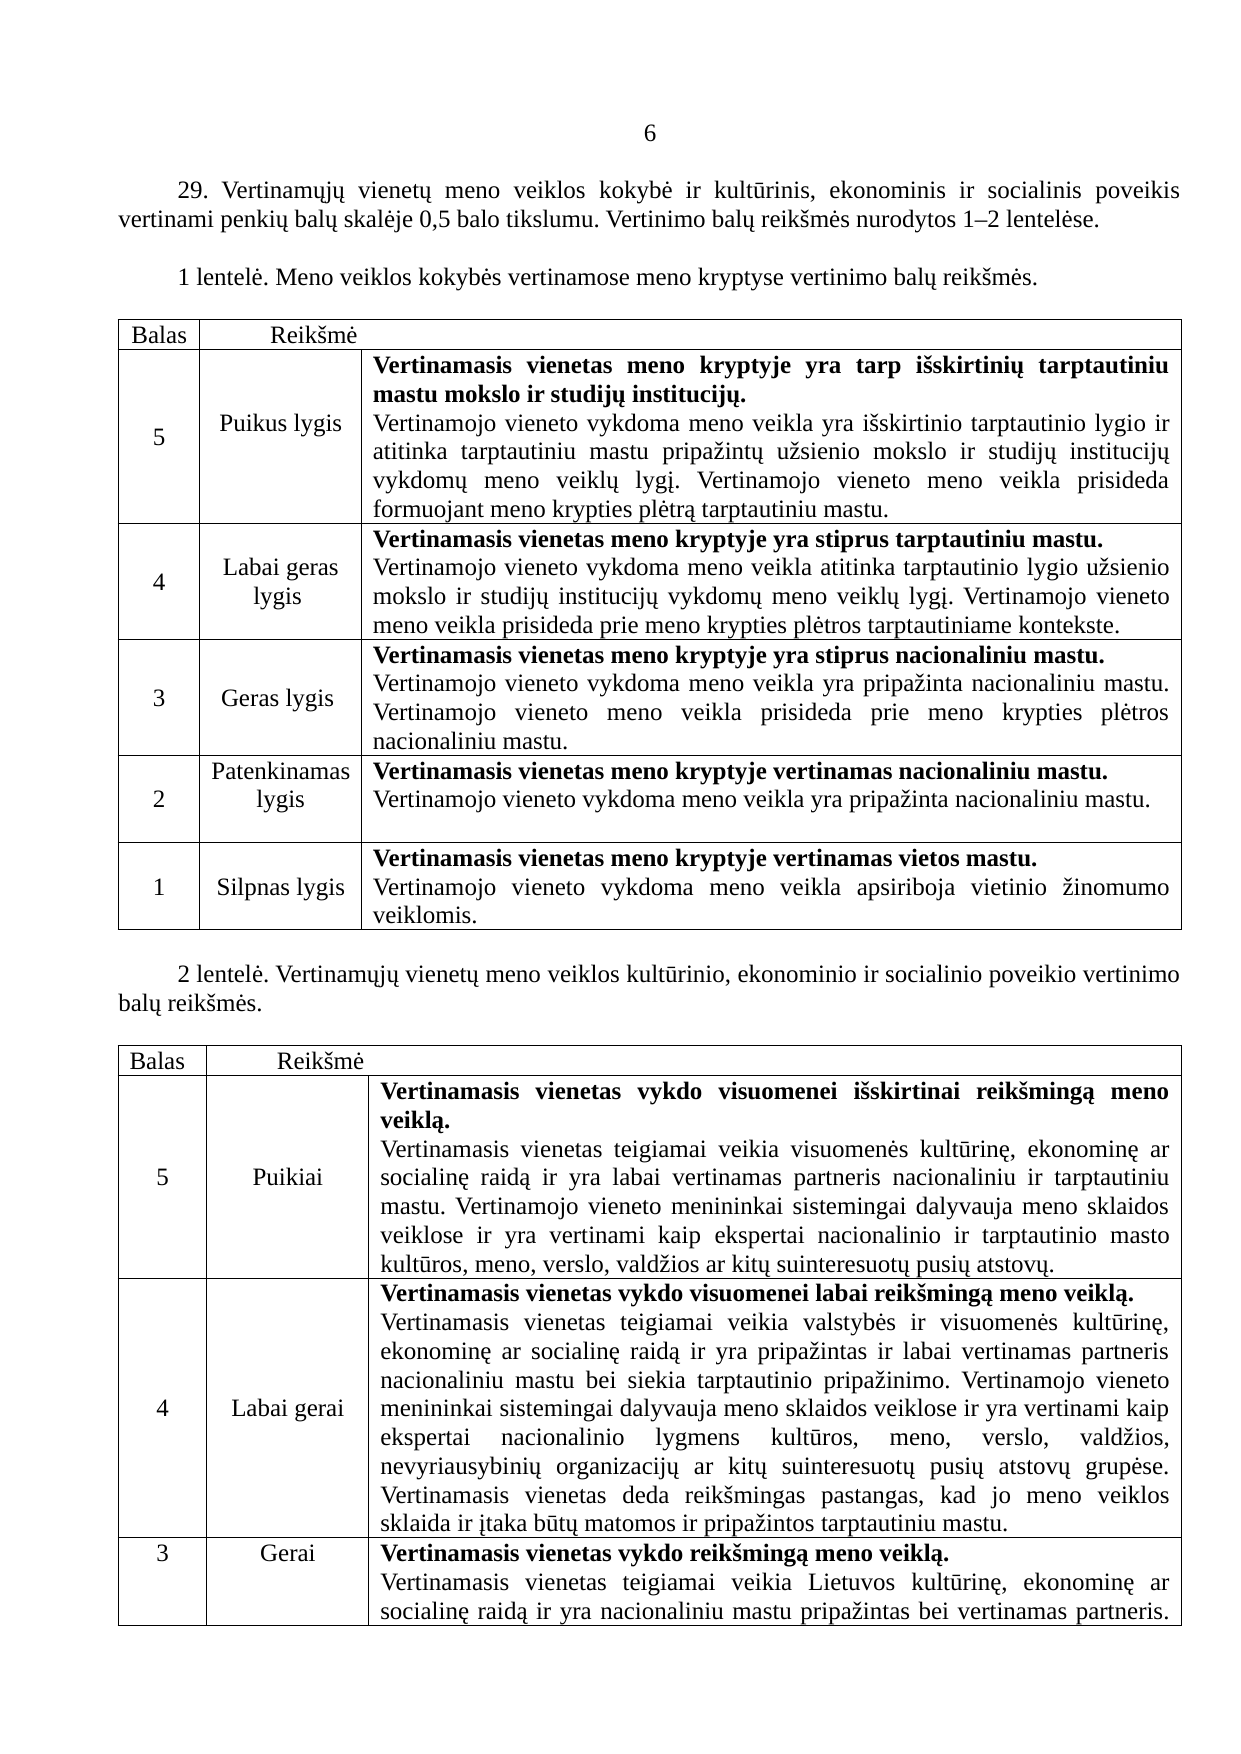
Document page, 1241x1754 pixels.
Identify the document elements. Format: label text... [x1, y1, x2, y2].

table_cell Labai gerai [207, 1279, 368, 1537]
table_cell Vertinamasis vienetas vykdo visuomenei išskirtinai reikšmingą meno veiklą. Vertinamasis vienetas teigiamai veikia visuomenės kultūrinę, ekonominę ar socialinę raidą ir yra labai vertinamas partneris nacionaliniu ir tarptautiniu mastu. Vertinamojo vieneto menininkai sistemingai dalyvauja meno sklaidos veiklose ir yra vertinami kaip ekspertai nacionalinio ir tarptautinio masto kultūros, meno, verslo, valdžios ar kitų suinteresuotų pusių atstovų. [369, 1076, 1181, 1277]
table_cell Puikiai [207, 1076, 368, 1277]
table_cell Vertinamasis vienetas meno kryptyje yra stiprus tarptautiniu mastu. Vertinamojo vieneto vykdoma meno veikla atitinka tarptautinio lygio užsienio mokslo ir studijų institucijų vykdomų meno veiklų lygį. Vertinamojo vieneto meno veikla prisideda prie meno krypties plėtros tarptautiniame kontekste. [362, 524, 1181, 639]
table_cell Puikus lygis [200, 350, 361, 523]
table_header Balas [119, 320, 199, 349]
text 29. Vertinamųjų vienetų meno veiklos kokybė ir kultūrinis, ekonominis ir socialinis poveikis vertinami penkių balų skalėje 0,5 balo tikslumu. Vertinimo balų reikšmės nurodytos 1–2 lentelėse. [118, 176, 1181, 233]
table_cell Vertinamasis vienetas meno kryptyje yra stiprus nacionaliniu mastu. Vertinamojo vieneto vykdoma meno veikla yra pripažinta nacionaliniu mastu. Vertinamojo vieneto meno veikla prisideda prie meno krypties plėtros nacionaliniu mastu. [362, 640, 1181, 755]
table_cell Geras lygis [200, 640, 361, 755]
table_cell Vertinamasis vienetas meno kryptyje vertinamas nacionaliniu mastu. Vertinamojo vieneto vykdoma meno veikla yra pripažinta nacionaliniu mastu. [362, 756, 1181, 842]
table_cell Patenkinamas lygis [200, 756, 361, 842]
table_cell Gerai [207, 1538, 368, 1624]
table_cell 4 [119, 524, 199, 639]
table_cell Vertinamasis vienetas vykdo visuomenei labai reikšmingą meno veiklą. Vertinamasis vienetas teigiamai veikia valstybės ir visuomenės kultūrinę, ekonominę ar socialinę raidą ir yra pripažintas ir labai vertinamas partneris nacionaliniu mastu bei siekia tarptautinio pripažinimo. Vertinamojo vieneto menininkai sistemingai dalyvauja meno sklaidos veiklose ir yra vertinami kaip ekspertai nacionalinio lygmens kultūros, meno, verslo, valdžios, nevyriausybinių organizacijų ar kitų suinteresuotų pusių atstovų grupėse. Vertinamasis vienetas deda reikšmingas pastangas, kad jo meno veiklos sklaida ir įtaka būtų matomos ir pripažintos tarptautiniu mastu. [369, 1279, 1181, 1537]
table_cell 5 [119, 350, 199, 523]
table_header Balas [119, 1046, 206, 1075]
table_cell 2 [119, 756, 199, 842]
table_header Reikšmė [207, 1046, 1181, 1075]
table_cell Vertinamasis vienetas meno kryptyje yra tarp išskirtinių tarptautiniu mastu mokslo ir studijų institucijų. Vertinamojo vieneto vykdoma meno veikla yra išskirtinio tarptautinio lygio ir atitinka tarptautiniu mastu pripažintų užsienio mokslo ir studijų institucijų vykdomų meno veiklų lygį. Vertinamojo vieneto meno veikla prisideda formuojant meno krypties plėtrą tarptautiniu mastu. [362, 350, 1181, 523]
text 1 lentelė. Meno veiklos kokybės vertinamose meno kryptyse vertinimo balų reikšmės. [118, 262, 1181, 291]
table_cell Labai geras lygis [200, 524, 361, 639]
table_cell 3 [119, 640, 199, 755]
table_cell Vertinamasis vienetas vykdo reikšmingą meno veiklą. Vertinamasis vienetas teigiamai veikia Lietuvos kultūrinę, ekonominę ar socialinę raidą ir yra nacionaliniu mastu pripažintas bei vertinamas partneris. [369, 1538, 1181, 1624]
table_cell 3 [119, 1538, 206, 1624]
table_cell Silpnas lygis [200, 843, 361, 929]
text 2 lentelė. Vertinamųjų vienetų meno veiklos kultūrinio, ekonominio ir socialinio poveikio vertinimo balų reikšmės. [118, 959, 1181, 1017]
table_header Reikšmė [200, 320, 1181, 349]
table_cell 1 [119, 843, 199, 929]
table_cell 5 [119, 1076, 206, 1277]
table_cell 4 [119, 1279, 206, 1537]
table_cell Vertinamasis vienetas meno kryptyje vertinamas vietos mastu. Vertinamojo vieneto vykdoma meno veikla apsiriboja vietinio žinomumo veiklomis. [362, 843, 1181, 929]
